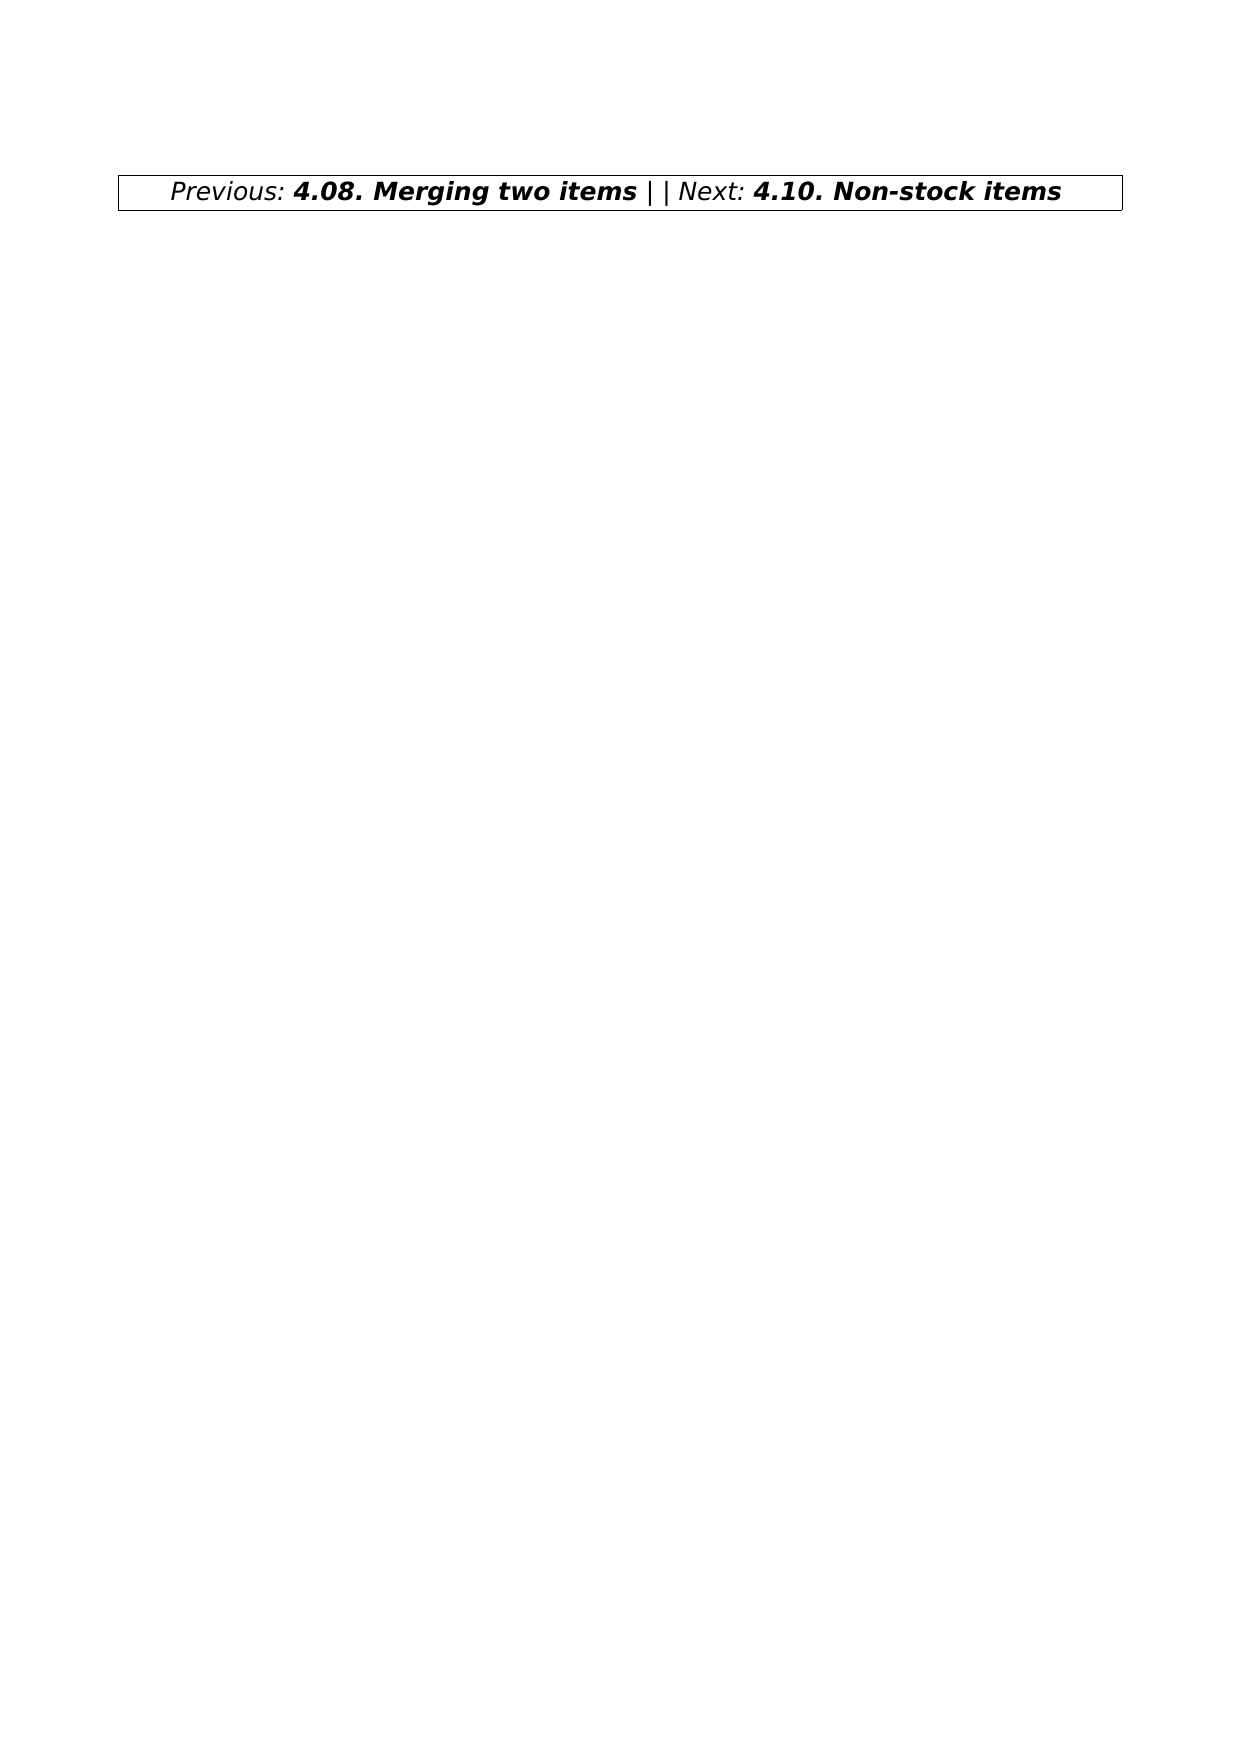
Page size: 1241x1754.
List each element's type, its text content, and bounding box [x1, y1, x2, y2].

text [118, 118, 1122, 147]
table_header Previous: 4.08. Merging two items | | Next: 4.10. Non-stock items [119, 176, 1122, 210]
